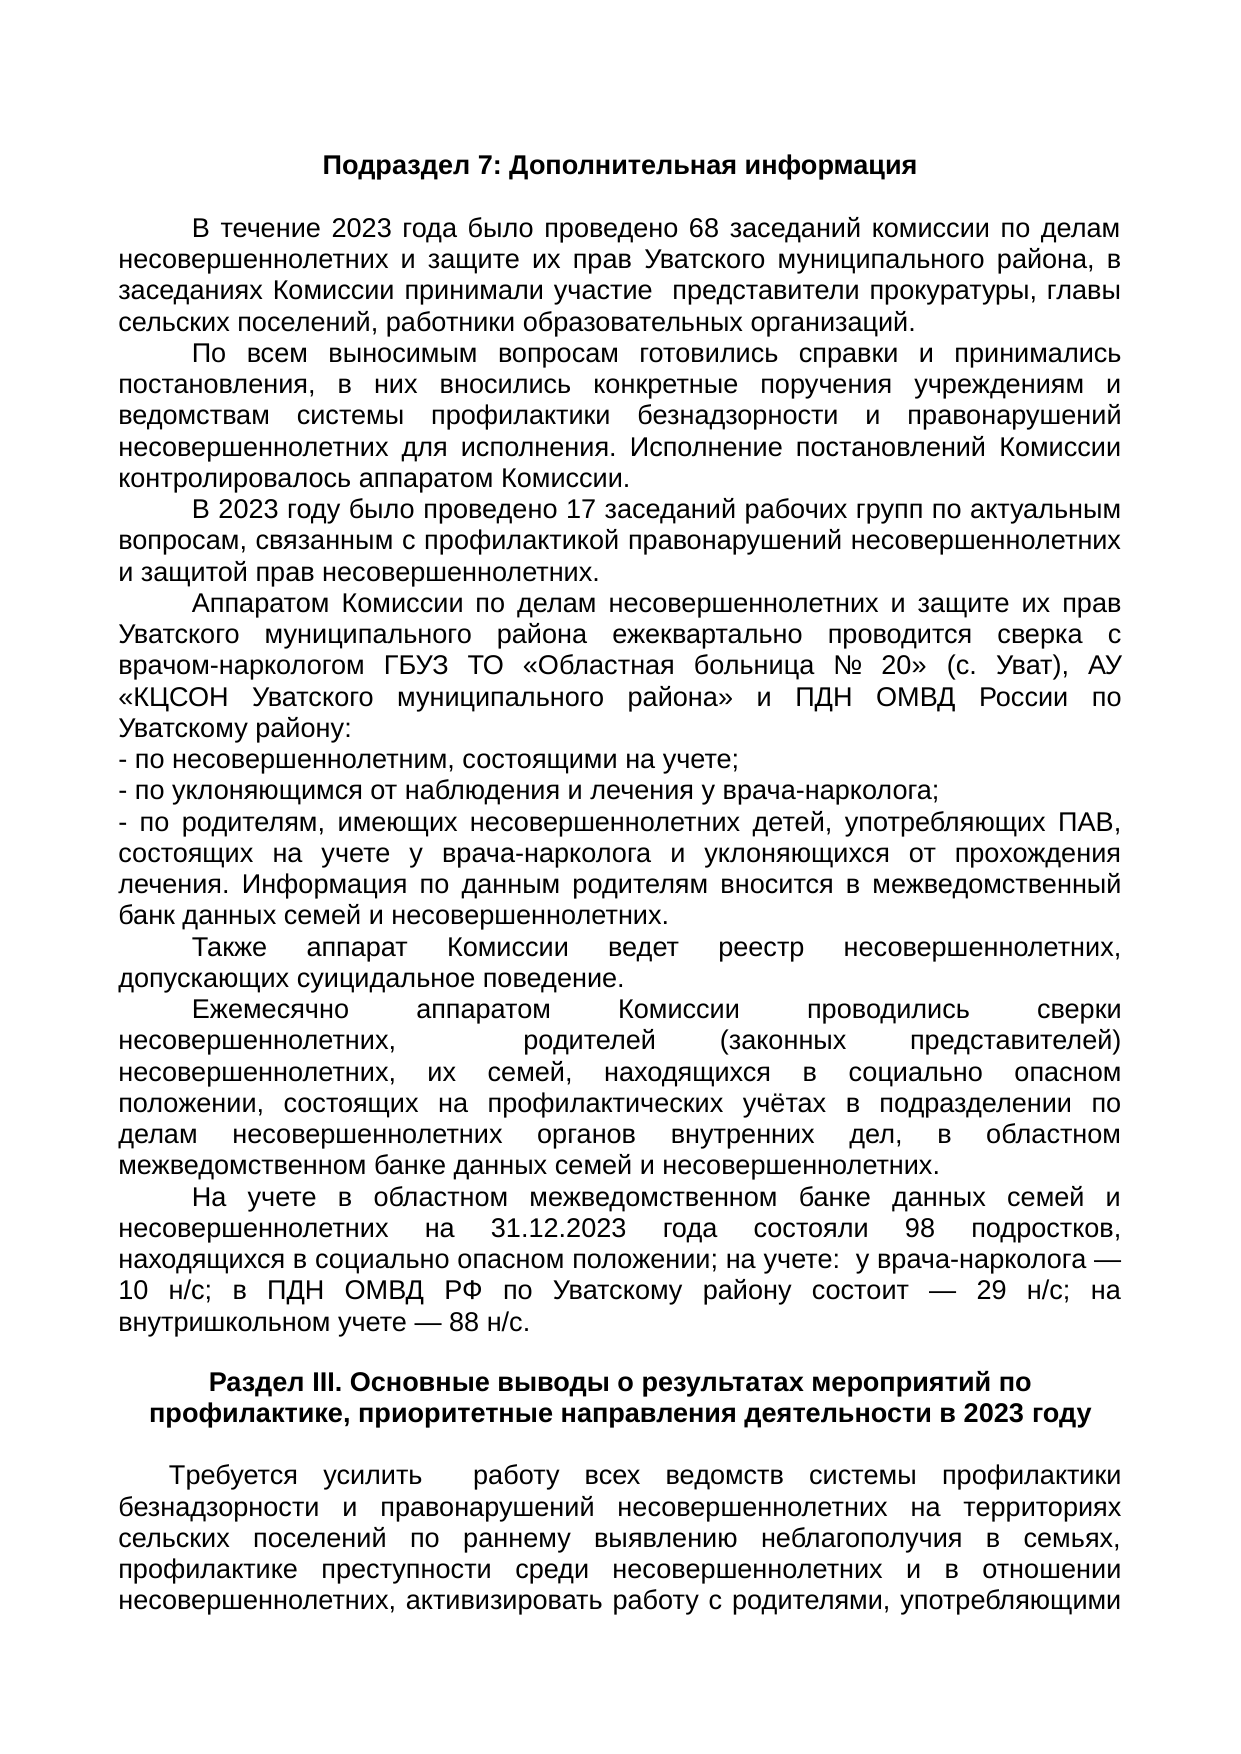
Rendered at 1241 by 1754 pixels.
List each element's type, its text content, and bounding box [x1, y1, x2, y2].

text По всем выносимым вопросам готовились справки и принимались постановления, в них вносились конкретные поручения учреждениям и ведомствам системы профилактики безнадзорности и правонарушений несовершеннолетних для исполнения. Исполнение постановлений Комиссии контролировалось аппаратом Комиссии. [118, 337, 1122, 493]
text Раздел III. Основные выводы о результатах мероприятий по профилактике, приоритетные направления деятельности в 2023 году [118, 1366, 1122, 1428]
text Ежемесячно аппаратом Комиссии проводились сверки несовершеннолетних, родителей (законных представителей) несовершеннолетних, их семей, находящихся в социально опасном положении, состоящих на профилактических учётах в подразделении по делам несовершеннолетних органов внутренних дел, в областном межведомственном банке данных семей и несовершеннолетних. [118, 993, 1122, 1181]
text Подраздел 7: Дополнительная информация [118, 149, 1122, 181]
text - по родителям, имеющих несовершеннолетних детей, употребляющих ПАВ, состоящих на учете у врача-нарколога и уклоняющихся от прохождения лечения. Информация по данным родителям вносится в межведомственный банк данных семей и несовершеннолетних. [118, 806, 1122, 931]
text Также аппарат Комиссии ведет реестр несовершеннолетних, допускающих суицидальное поведение. [118, 931, 1122, 993]
text Аппаратом Комиссии по делам несовершеннолетних и защите их прав Уватского муниципального района ежеквартально проводится сверка с врачом-наркологом ГБУЗ ТО «Областная больница № 20» (с. Уват), АУ «КЦСОН Уватского муниципального района» и ПДН ОМВД России по Уватскому району: [118, 587, 1122, 743]
text - по уклоняющимся от наблюдения и лечения у врача-нарколога; [118, 774, 1122, 806]
text На учете в областном межведомственном банке данных семей и несовершеннолетних на 31.12.2023 года состояли 98 подростков, находящихся в социально опасном положении; на учете: у врача-нарколога — 10 н/с; в ПДН ОМВД РФ по Уватскому району состоит — 29 н/с; на внутришкольном учете — 88 н/с. [118, 1181, 1122, 1337]
text В 2023 году было проведено 17 заседаний рабочих групп по актуальным вопросам, связанным с профилактикой правонарушений несовершеннолетних и защитой прав несовершеннолетних. [118, 493, 1122, 587]
text Требуется усилить работу всех ведомств системы профилактики безнадзорности и правонарушений несовершеннолетних на территориях сельских поселений по раннему выявлению неблагополучия в семьях, профилактике преступности среди несовершеннолетних и в отношении несовершеннолетних, активизировать работу с родителями, употребляющими [118, 1459, 1122, 1616]
text - по несовершеннолетним, состоящими на учете; [118, 743, 1122, 774]
text В течение 2023 года было проведено 68 заседаний комиссии по делам несовершеннолетних и защите их прав Уватского муниципального района, в заседаниях Комиссии принимали участие представители прокуратуры, главы сельских поселений, работники образовательных организаций. [118, 212, 1122, 337]
